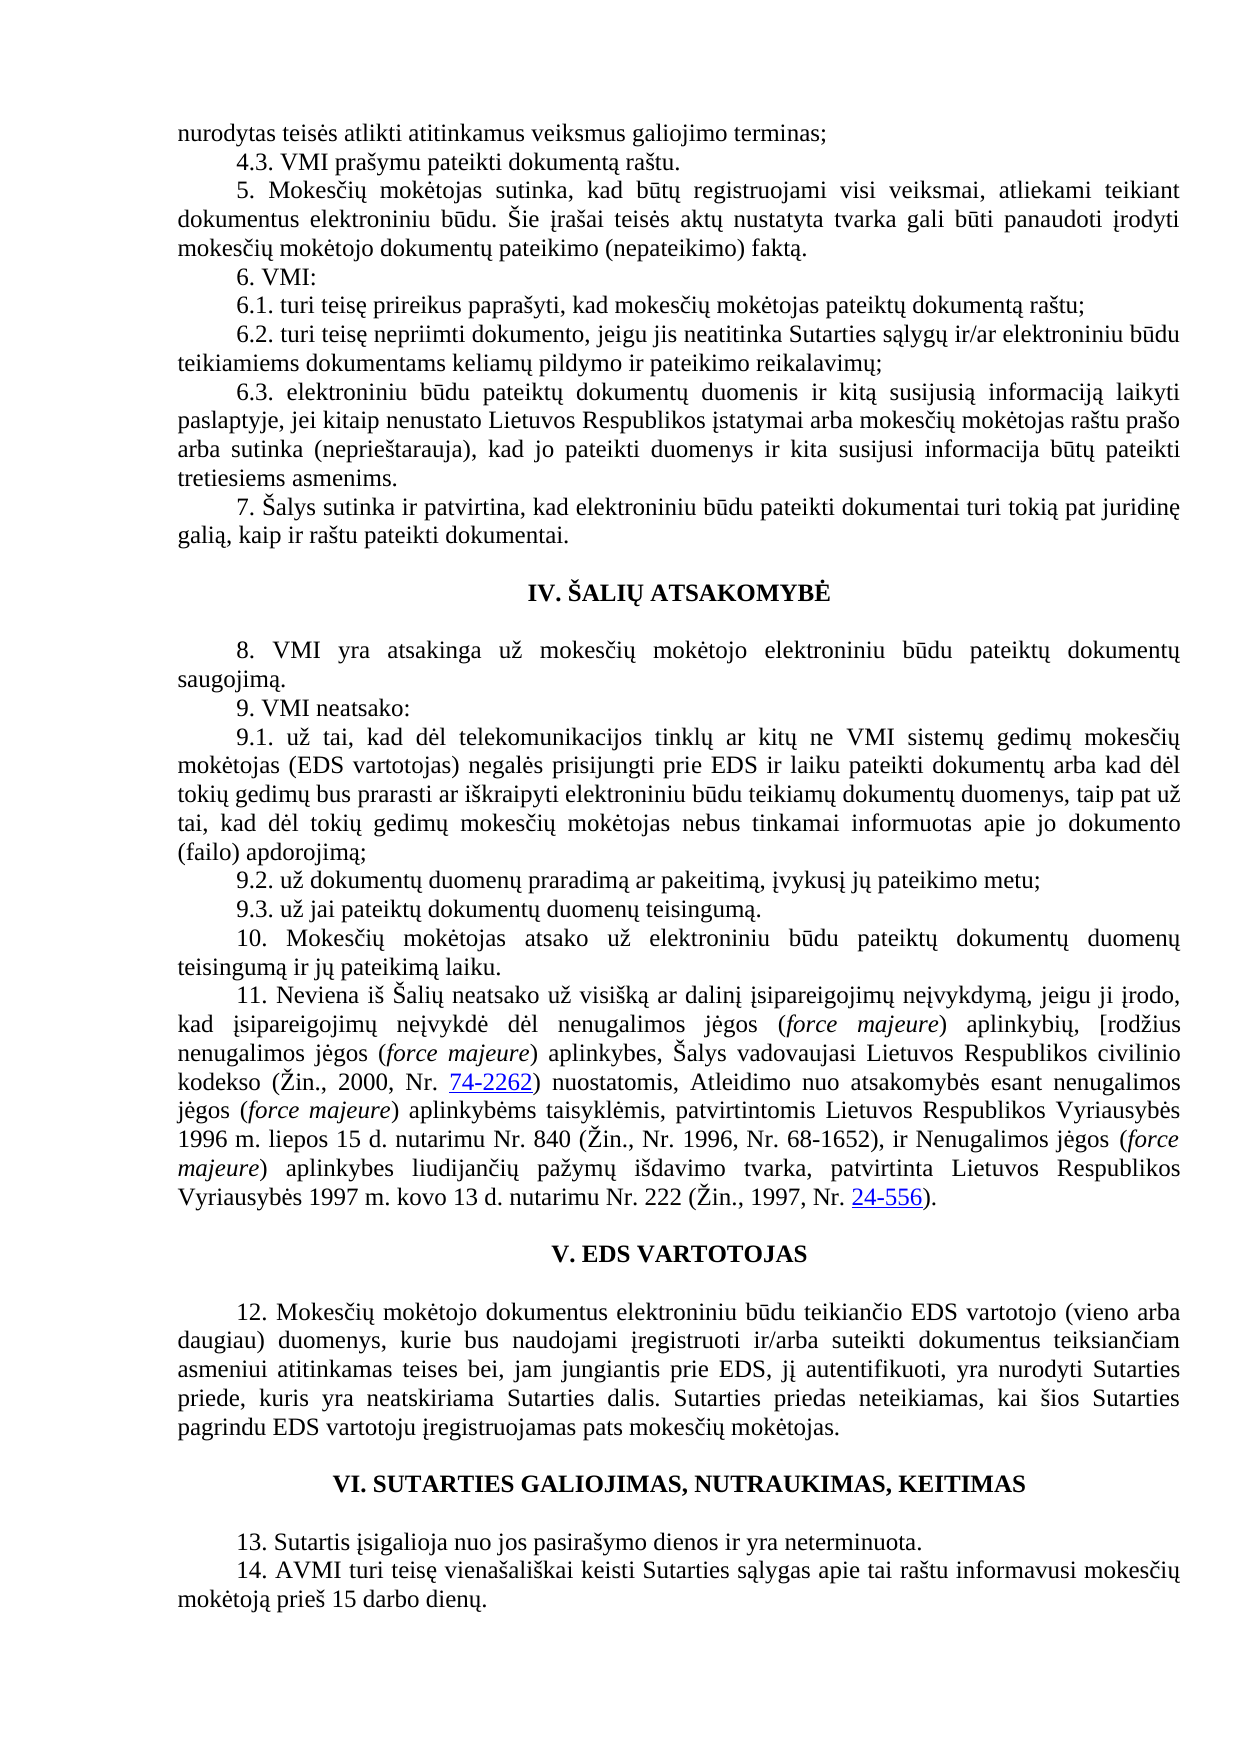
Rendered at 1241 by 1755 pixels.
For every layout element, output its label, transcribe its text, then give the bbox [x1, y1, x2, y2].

text nurodytas teisės atlikti atitinkamus veiksmus galiojimo terminas; [177, 118, 1181, 147]
text 14. AVMI turi teisę vienašališkai keisti Sutarties sąlygas apie tai raštu informavusi mokesčių mokėtoją prieš 15 darbo dienų. [177, 1556, 1181, 1613]
text IV. ŠALIŲ ATSAKOMYBĖ [177, 578, 1181, 607]
text VI. SUTARTIES GALIOJIMAS, NUTRAUKIMAS, KEITIMAS [177, 1469, 1181, 1498]
text 9.2. už dokumentų duomenų praradimą ar pakeitimą, įvykusį jų pateikimo metu; [177, 866, 1181, 894]
text 8. VMI yra atsakinga už mokesčių mokėtojo elektroniniu būdu pateiktų dokumentų saugojimą. [177, 636, 1181, 693]
text 9.3. už jai pateiktų dokumentų duomenų teisingumą. [177, 894, 1181, 923]
text 7. Šalys sutinka ir patvirtina, kad elektroniniu būdu pateikti dokumentai turi tokią pat juridinę galią, kaip ir raštu pateikti dokumentai. [177, 492, 1181, 549]
text 6.2. turi teisę nepriimti dokumento, jeigu jis neatitinka Sutarties sąlygų ir/ar elektroniniu būdu teikiamiems dokumentams keliamų pildymo ir pateikimo reikalavimų; [177, 319, 1181, 377]
text 10. Mokesčių mokėtojas atsako už elektroniniu būdu pateiktų dokumentų duomenų teisingumą ir jų pateikimą laiku. [177, 923, 1181, 981]
text 6. VMI: [177, 262, 1181, 291]
text 5. Mokesčių mokėtojas sutinka, kad būtų registruojami visi veiksmai, atliekami teikiant dokumentus elektroniniu būdu. Šie įrašai teisės aktų nustatyta tvarka gali būti panaudoti įrodyti mokesčių mokėtojo dokumentų pateikimo (nepateikimo) faktą. [177, 176, 1181, 262]
text 11. Neviena iš Šalių neatsako už visišką ar dalinį įsipareigojimų neįvykdymą, jeigu ji įrodo, kad įsipareigojimų neįvykdė dėl nenugalimos jėgos (force majeure) aplinkybių, [rodžius nenugalimos jėgos (force majeure) aplinkybes, Šalys vadovaujasi Lietuvos Respublikos civilinio kodekso (Žin., 2000, Nr. 74-2262) nuostatomis, Atleidimo nuo atsakomybės esant nenugalimos jėgos (force majeure) aplinkybėms taisyklėmis, patvirtintomis Lietuvos Respublikos Vyriausybės 1996 m. liepos 15 d. nutarimu Nr. 840 (Žin., Nr. 1996, Nr. 68-1652), ir Nenugalimos jėgos (force majeure) aplinkybes liudijančių pažymų išdavimo tvarka, patvirtinta Lietuvos Respublikos Vyriausybės 1997 m. kovo 13 d. nutarimu Nr. 222 (Žin., 1997, Nr. 24-556). [177, 981, 1181, 1211]
text 13. Sutartis įsigalioja nuo jos pasirašymo dienos ir yra neterminuota. [177, 1527, 1181, 1556]
text 4.3. VMI prašymu pateikti dokumentą raštu. [177, 147, 1181, 176]
text 9. VMI neatsako: [177, 693, 1181, 722]
text V. EDS VARTOTOJAS [177, 1239, 1181, 1268]
text 12. Mokesčių mokėtojo dokumentus elektroniniu būdu teikiančio EDS vartotojo (vieno arba daugiau) duomenys, kurie bus naudojami įregistruoti ir/arba suteikti dokumentus teiksiančiam asmeniui atitinkamas teises bei, jam jungiantis prie EDS, jį autentifikuoti, yra nurodyti Sutarties priede, kuris yra neatskiriama Sutarties dalis. Sutarties priedas neteikiamas, kai šios Sutarties pagrindu EDS vartotoju įregistruojamas pats mokesčių mokėtojas. [177, 1297, 1181, 1441]
text 6.3. elektroniniu būdu pateiktų dokumentų duomenis ir kitą susijusią informaciją laikyti paslaptyje, jei kitaip nenustato Lietuvos Respublikos įstatymai arba mokesčių mokėtojas raštu prašo arba sutinka (neprieštarauja), kad jo pateikti duomenys ir kita susijusi informacija būtų pateikti tretiesiems asmenims. [177, 377, 1181, 492]
text 6.1. turi teisę prireikus paprašyti, kad mokesčių mokėtojas pateiktų dokumentą raštu; [177, 291, 1181, 319]
text 9.1. už tai, kad dėl telekomunikacijos tinklų ar kitų ne VMI sistemų gedimų mokesčių mokėtojas (EDS vartotojas) negalės prisijungti prie EDS ir laiku pateikti dokumentų arba kad dėl tokių gedimų bus prarasti ar iškraipyti elektroniniu būdu teikiamų dokumentų duomenys, taip pat už tai, kad dėl tokių gedimų mokesčių mokėtojas nebus tinkamai informuotas apie jo dokumento (failo) apdorojimą; [177, 722, 1181, 866]
